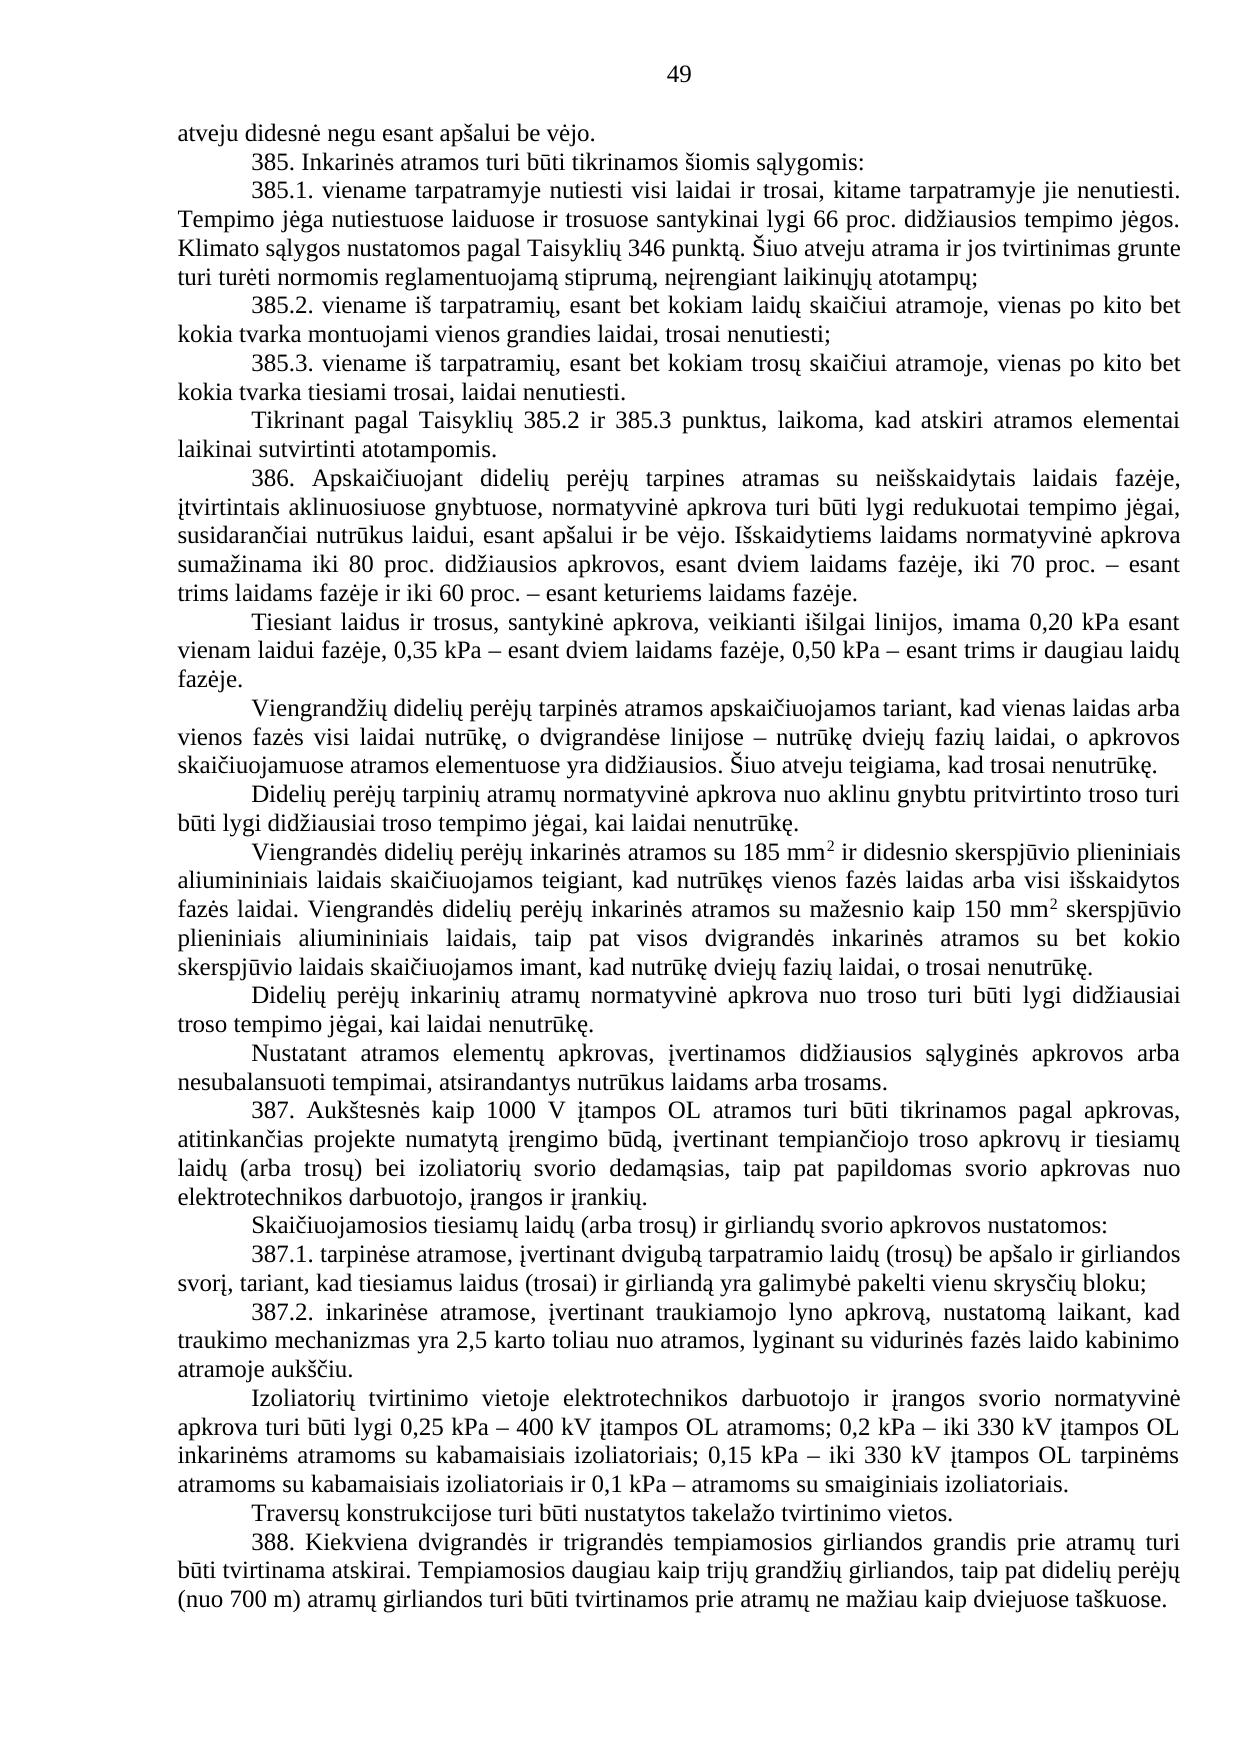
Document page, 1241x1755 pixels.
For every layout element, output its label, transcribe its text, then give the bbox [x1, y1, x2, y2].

text 385.3. viename iš tarpatramių, esant bet kokiam trosų skaičiui atramoje, vienas po kito bet kokia tvarka tiesiami trosai, laidai nenutiesti. [177, 348, 1181, 406]
text atveju didesnė negu esant apšalui be vėjo. [177, 118, 1181, 147]
text 387.1. tarpinėse atramose, įvertinant dvigubą tarpatramio laidų (trosų) be apšalo ir girliandos svorį, tariant, kad tiesiamus laidus (trosai) ir girliandą yra galimybė pakelti vienu skrysčių bloku; [177, 1239, 1181, 1297]
text Traversų konstrukcijose turi būti nustatytos takelažo tvirtinimo vietos. [177, 1498, 1181, 1527]
text 385. Inkarinės atramos turi būti tikrinamos šiomis sąlygomis: [177, 147, 1181, 176]
text Izoliatorių tvirtinimo vietoje elektrotechnikos darbuotojo ir įrangos svorio normatyvinė apkrova turi būti lygi 0,25 kPa – 400 kV įtampos OL atramoms; 0,2 kPa – iki 330 kV įtampos OL inkarinėms atramoms su kabamaisiais izoliatoriais; 0,15 kPa – iki 330 kV įtampos OL tarpinėms atramoms su kabamaisiais izoliatoriais ir 0,1 kPa – atramoms su smaiginiais izoliatoriais. [177, 1383, 1181, 1498]
text 387. Aukštesnės kaip 1000 V įtampos OL atramos turi būti tikrinamos pagal apkrovas, atitinkančias projekte numatytą įrengimo būdą, įvertinant tempiančiojo troso apkrovų ir tiesiamų laidų (arba trosų) bei izoliatorių svorio dedamąsias, taip pat papildomas svorio apkrovas nuo elektrotechnikos darbuotojo, įrangos ir įrankių. [177, 1096, 1181, 1211]
text Didelių perėjų tarpinių atramų normatyvinė apkrova nuo aklinu gnybtu pritvirtinto troso turi būti lygi didžiausiai troso tempimo jėgai, kai laidai nenutrūkę. [177, 779, 1181, 837]
text 385.2. viename iš tarpatramių, esant bet kokiam laidų skaičiui atramoje, vienas po kito bet kokia tvarka montuojami vienos grandies laidai, trosai nenutiesti; [177, 291, 1181, 348]
text Skaičiuojamosios tiesiamų laidų (arba trosų) ir girliandų svorio apkrovos nustatomos: [177, 1211, 1181, 1239]
text 386. Apskaičiuojant didelių perėjų tarpines atramas su neišskaidytais laidais fazėje, įtvirtintais aklinuosiuose gnybtuose, normatyvinė apkrova turi būti lygi redukuotai tempimo jėgai, susidarančiai nutrūkus laidui, esant apšalui ir be vėjo. Išskaidytiems laidams normatyvinė apkrova sumažinama iki 80 proc. didžiausios apkrovos, esant dviem laidams fazėje, iki 70 proc. – esant trims laidams fazėje ir iki 60 proc. – esant keturiems laidams fazėje. [177, 463, 1181, 607]
text Didelių perėjų inkarinių atramų normatyvinė apkrova nuo troso turi būti lygi didžiausiai troso tempimo jėgai, kai laidai nenutrūkę. [177, 981, 1181, 1038]
text 385.1. viename tarpatramyje nutiesti visi laidai ir trosai, kitame tarpatramyje jie nenutiesti. Tempimo jėga nutiestuose laiduose ir trosuose santykinai lygi 66 proc. didžiausios tempimo jėgos. Klimato sąlygos nustatomos pagal Taisyklių 346 punktą. Šiuo atveju atrama ir jos tvirtinimas grunte turi turėti normomis reglamentuojamą stiprumą, neįrengiant laikinųjų atotampų; [177, 176, 1181, 291]
text 388. Kiekviena dvigrandės ir trigrandės tempiamosios girliandos grandis prie atramų turi būti tvirtinama atskirai. Tempiamosios daugiau kaip trijų grandžių girliandos, taip pat didelių perėjų (nuo 700 m) atramų girliandos turi būti tvirtinamos prie atramų ne mažiau kaip dviejuose taškuose. [177, 1527, 1181, 1613]
text 387.2. inkarinėse atramose, įvertinant traukiamojo lyno apkrovą, nustatomą laikant, kad traukimo mechanizmas yra 2,5 karto toliau nuo atramos, lyginant su vidurinės fazės laido kabinimo atramoje aukščiu. [177, 1297, 1181, 1383]
text Tiesiant laidus ir trosus, santykinė apkrova, veikianti išilgai linijos, imama 0,20 kPa esant vienam laidui fazėje, 0,35 kPa – esant dviem laidams fazėje, 0,50 kPa – esant trims ir daugiau laidų fazėje. [177, 607, 1181, 693]
text Tikrinant pagal Taisyklių 385.2 ir 385.3 punktus, laikoma, kad atskiri atramos elementai laikinai sutvirtinti atotampomis. [177, 406, 1181, 463]
text Nustatant atramos elementų apkrovas, įvertinamos didžiausios sąlyginės apkrovos arba nesubalansuoti tempimai, atsirandantys nutrūkus laidams arba trosams. [177, 1038, 1181, 1096]
text Viengrandės didelių perėjų inkarinės atramos su 185 mm2 ir didesnio skerspjūvio plieniniais aliumininiais laidais skaičiuojamos teigiant, kad nutrūkęs vienos fazės laidas arba visi išskaidytos fazės laidai. Viengrandės didelių perėjų inkarinės atramos su mažesnio kaip 150 mm2 skerspjūvio plieniniais aliumininiais laidais, taip pat visos dvigrandės inkarinės atramos su bet kokio skerspjūvio laidais skaičiuojamos imant, kad nutrūkę dviejų fazių laidai, o trosai nenutrūkę. [177, 837, 1181, 981]
text Viengrandžių didelių perėjų tarpinės atramos apskaičiuojamos tariant, kad vienas laidas arba vienos fazės visi laidai nutrūkę, o dvigrandėse linijose – nutrūkę dviejų fazių laidai, o apkrovos skaičiuojamuose atramos elementuose yra didžiausios. Šiuo atveju teigiama, kad trosai nenutrūkę. [177, 693, 1181, 779]
